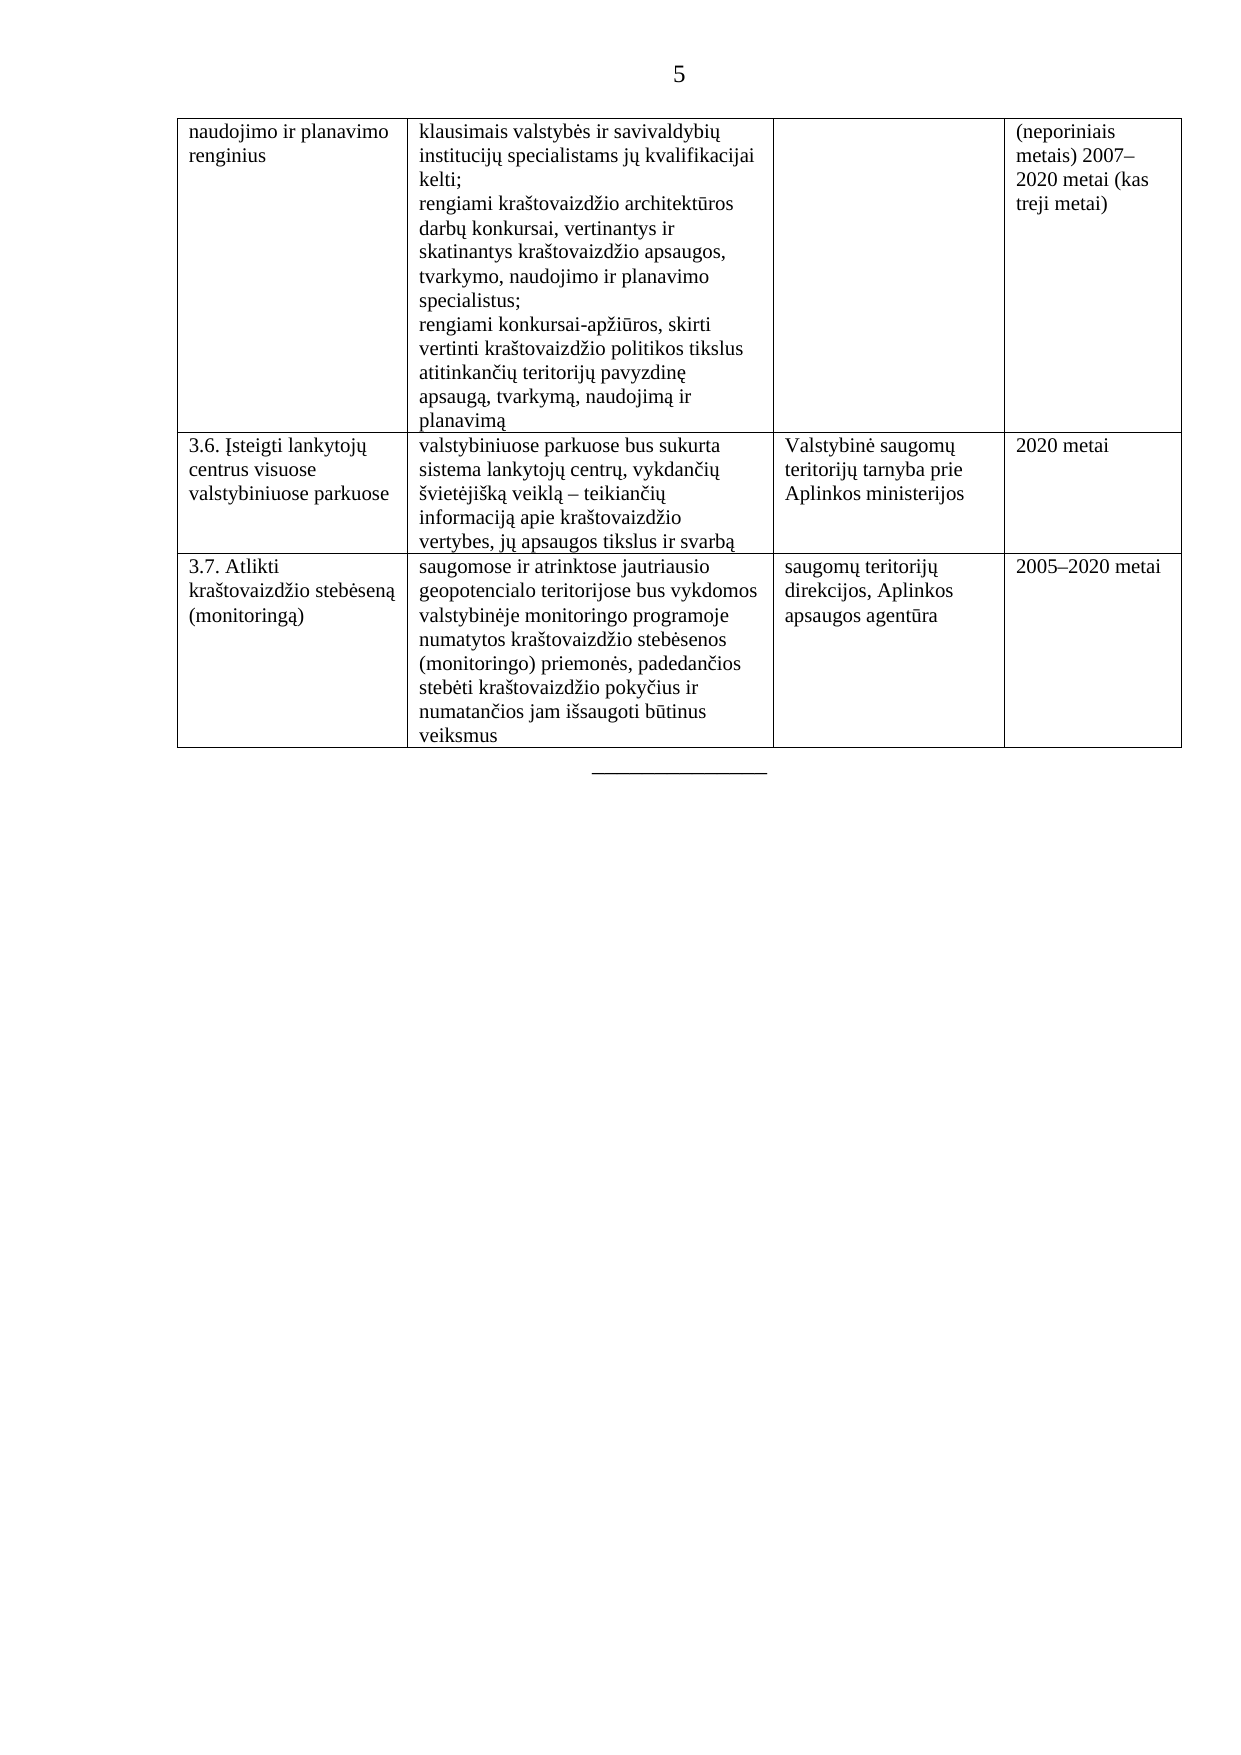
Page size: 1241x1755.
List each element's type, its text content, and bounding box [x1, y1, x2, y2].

table_cell [774, 119, 1004, 432]
table_cell 2020 metai [1005, 433, 1181, 553]
table_cell 3.7. Atlikti kraštovaizdžio stebėseną (monitoringą) [178, 554, 407, 747]
table_cell valstybiniuose parkuose bus sukurta sistema lankytojų centrų, vykdančių švietėjišką veiklą – teikiančių informaciją apie kraštovaizdžio vertybes, jų apsaugos tikslus ir svarbą [408, 433, 773, 553]
table_cell 3.6. Įsteigti lankytojų centrus visuose valstybiniuose parkuose [178, 433, 407, 553]
table_cell naudojimo ir planavimo renginius [178, 119, 407, 432]
table_cell (neporiniais metais) 2007–2020 metai (kas treji metai) [1005, 119, 1181, 432]
table_cell 2005–2020 metai [1005, 554, 1181, 747]
text ______________ [177, 748, 1181, 777]
table_cell saugomų teritorijų direkcijos, Aplinkos apsaugos agentūra [774, 554, 1004, 747]
table_cell Valstybinė saugomų teritorijų tarnyba prie Aplinkos ministerijos [774, 433, 1004, 553]
table_cell klausimais valstybės ir savivaldybių institucijų specialistams jų kvalifikacijai kelti; rengiami kraštovaizdžio architektūros darbų konkursai, vertinantys ir skatinantys kraštovaizdžio apsaugos, tvarkymo, naudojimo ir planavimo specialistus; rengiami konkursai-apžiūros, skirti vertinti kraštovaizdžio politikos tikslus atitinkančių teritorijų pavyzdinę apsaugą, tvarkymą, naudojimą ir planavimą [408, 119, 773, 432]
table_cell saugomose ir atrinktose jautriausio geopotencialo teritorijose bus vykdomos valstybinėje monitoringo programoje numatytos kraštovaizdžio stebėsenos (monitoringo) priemonės, padedančios stebėti kraštovaizdžio pokyčius ir numatančios jam išsaugoti būtinus veiksmus [408, 554, 773, 747]
